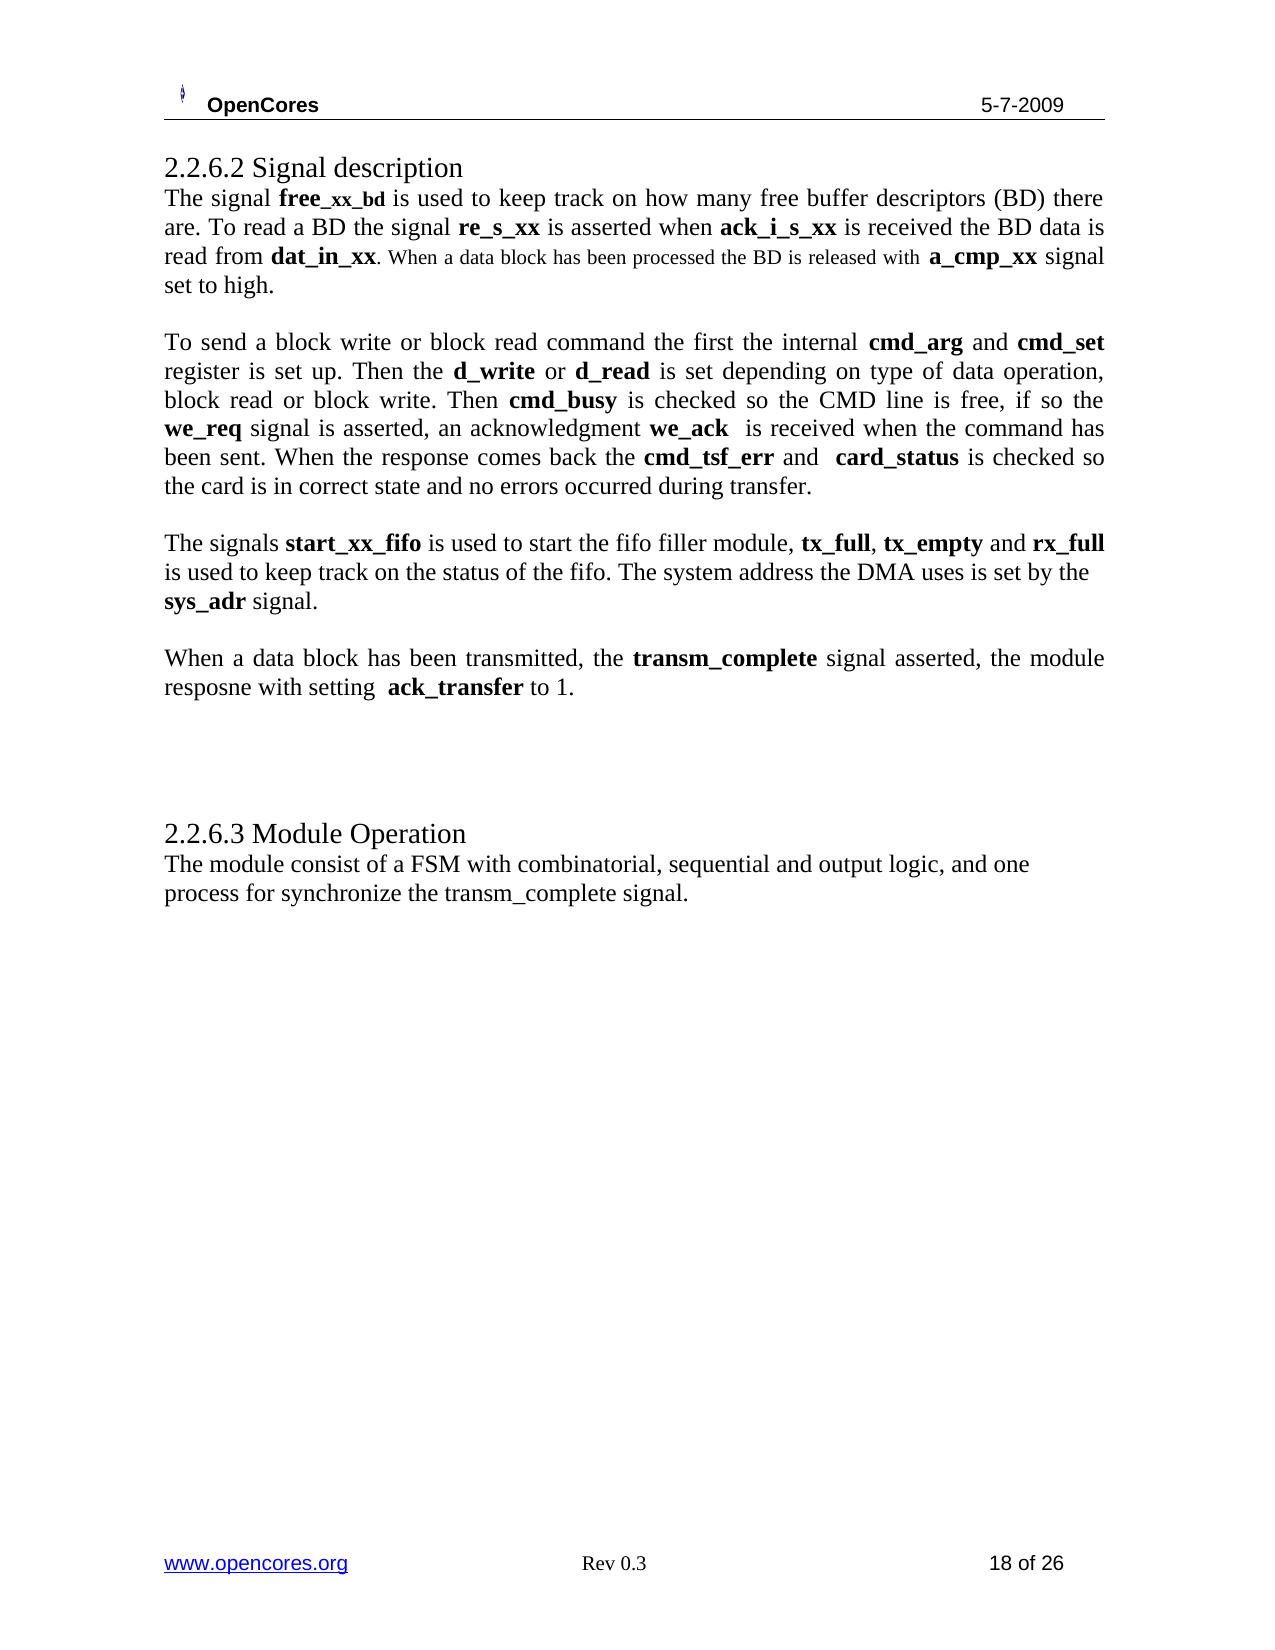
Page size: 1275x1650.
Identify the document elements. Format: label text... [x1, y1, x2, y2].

text To send a block write or block read command the first the internal cmd_arg and cmd_set register is set up. Then the d_write or d_read is set depending on type of data operation, block read or block write. Then cmd_busy is checked so the CMD line is free, if so the we_req signal is asserted, an acknowledgment we_ack is received when the command has been sent. When the response comes back the cmd_tsf_err and card_status is checked so the card is in correct state and no errors occurred during transfer. [164, 327, 1105, 500]
text 2.2.6.2 Signal description [164, 150, 1105, 183]
text The signals start_xx_fifo is used to start the fifo filler module, tx_full, tx_empty and rx_full is used to keep track on the status of the fifo. The system address the DMA uses is set by the [164, 528, 1105, 586]
text 2.2.6.3 Module Operation [164, 816, 1105, 849]
text The signal free_xx_bd is used to keep track on how many free buffer descriptors (BD) there are. To read a BD the signal re_s_xx is asserted when ack_i_s_xx is received the BD data is read from dat_in_xx. When a data block has been processed the BD is released with a_cmp_xx signal set to high. [164, 183, 1105, 298]
text The module consist of a FSM with combinatorial, sequential and output logic, and one process for synchronize the transm_complete signal. [164, 849, 1105, 907]
text When a data block has been transmitted, the transm_complete signal asserted, the module resposne with setting ack_transfer to 1. [164, 643, 1105, 701]
text sys_adr signal. [164, 586, 1105, 615]
